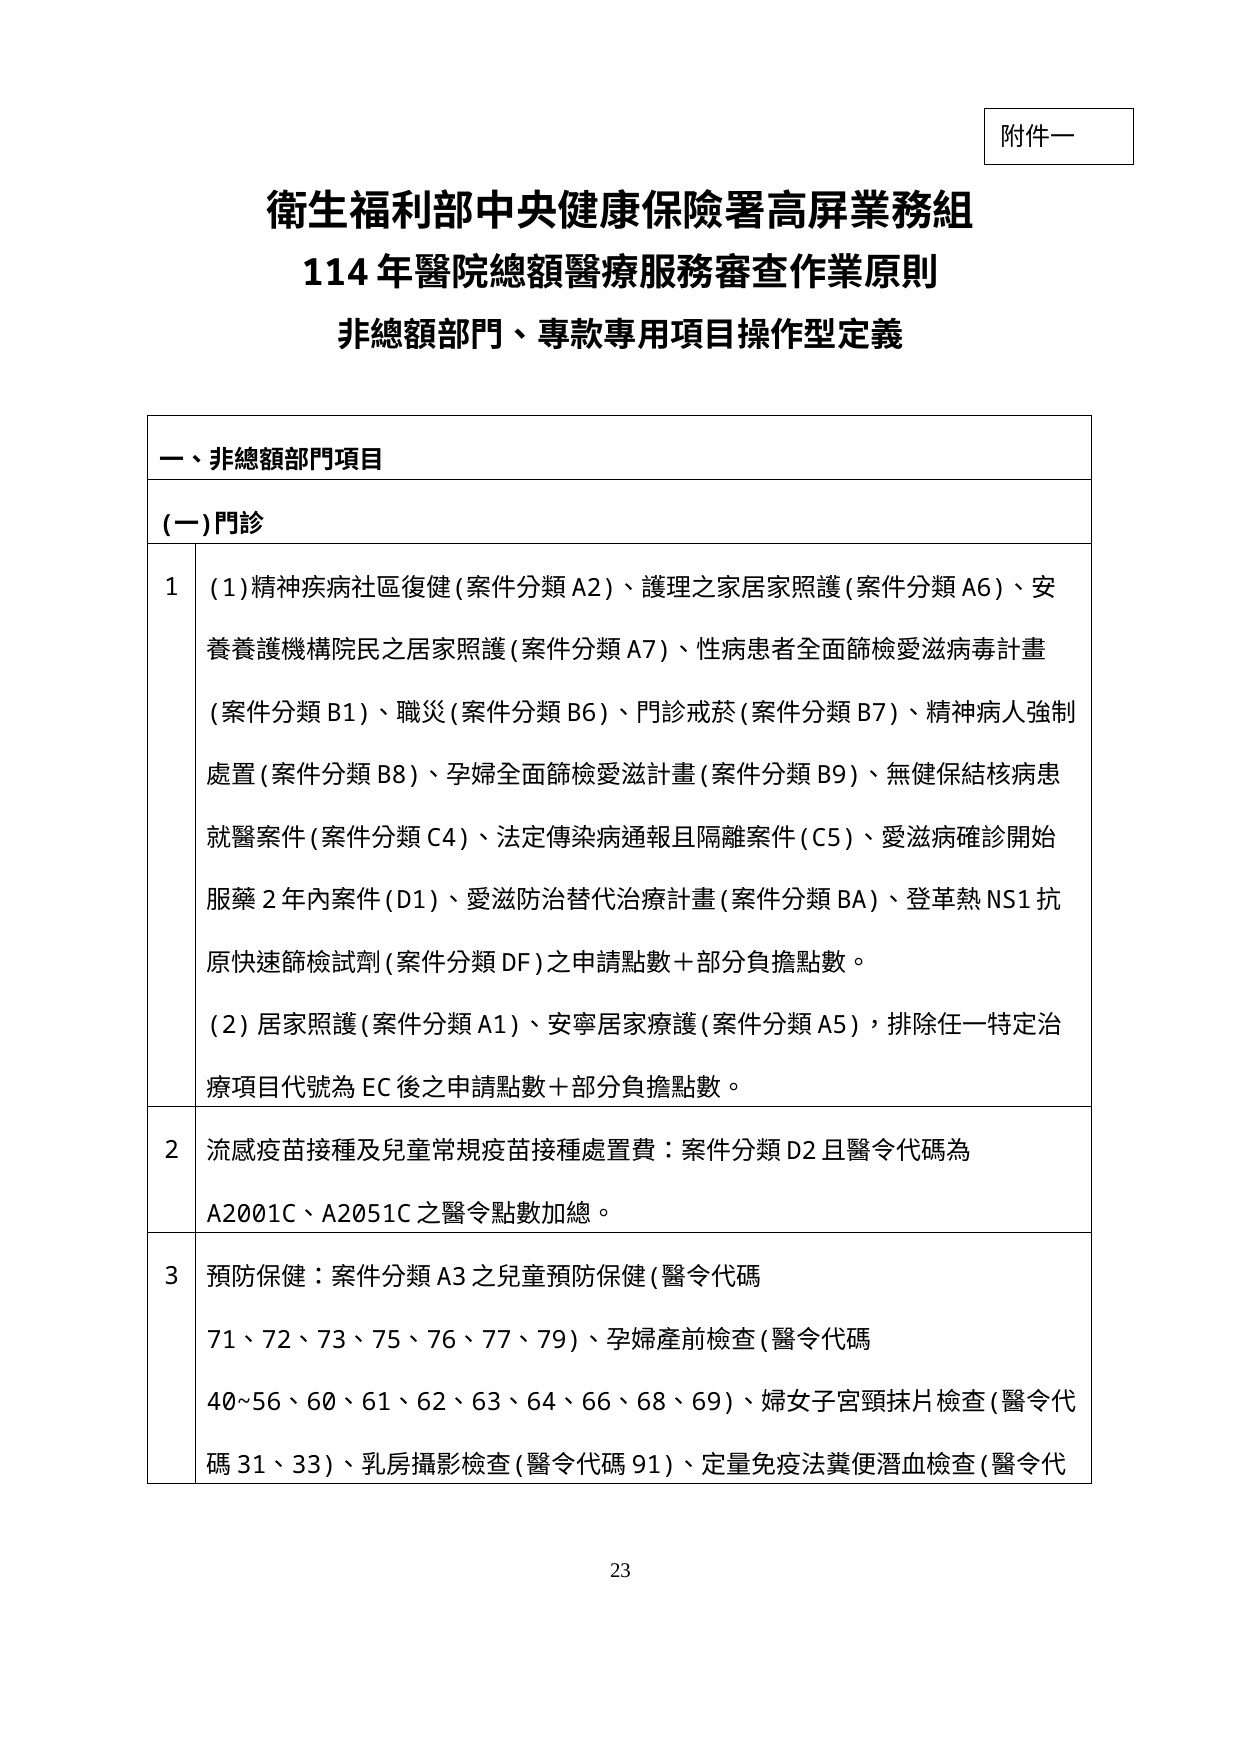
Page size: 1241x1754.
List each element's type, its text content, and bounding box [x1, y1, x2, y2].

table_cell 3 [148, 1233, 195, 1483]
table_header 一、非總額部門項目 [148, 416, 1091, 479]
text 附件一 [1000, 117, 1118, 153]
table_cell (一)門診 [148, 480, 1091, 542]
text 非總額部門、專款專用項目操作型定義 [148, 290, 1092, 353]
table_cell 1 [148, 544, 195, 1106]
table_cell 預防保健：案件分類A3之兒童預防保健(醫令代碼71、72、73、75、76、77、79)、孕婦產前檢查(醫令代碼40~56、60、61、62、63、64、66、68、69)、婦女子宮頸抹片檢查(醫令代碼31、33)、乳房攝影檢查(醫令代碼91)、定量免疫法糞便潛血檢查(醫令代 [196, 1233, 1091, 1483]
text [985, 109, 1133, 164]
text 衛生福利部中央健康保險署高屏業務組 [148, 165, 1092, 228]
table_cell (1)精神疾病社區復健(案件分類A2)、護理之家居家照護(案件分類A6)、安養養護機構院民之居家照護(案件分類A7)、性病患者全面篩檢愛滋病毒計畫(案件分類B1)、職災(案件分類B6)、門診戒菸(案件分類B7)、精神病人強制處置(案件分類B8)、孕婦全面篩檢愛滋計畫(案件分類B9)、無健保結核病患就醫案件(案件分類C4)、法定傳染病通報且隔離案件(C5)、愛滋病確診開始服藥2年內案件(D1)、愛滋防治替代治療計畫(案件分類BA)、登革熱NS1抗原快速篩檢試劑(案件分類DF)之申請點數＋部分負擔點數。 (2) 居家照護(案件分類A1)、安寧居家療護(案件分類A5)，排除任一特定治療項目代號為EC後之申請點數＋部分負擔點數。 [196, 544, 1091, 1106]
text 114年醫院總額醫療服務審查作業原則 [148, 228, 1092, 290]
table_cell 2 [148, 1107, 195, 1232]
table_cell 流感疫苗接種及兒童常規疫苗接種處置費：案件分類D2且醫令代碼為A2001C、A2051C之醫令點數加總。 [196, 1107, 1091, 1232]
